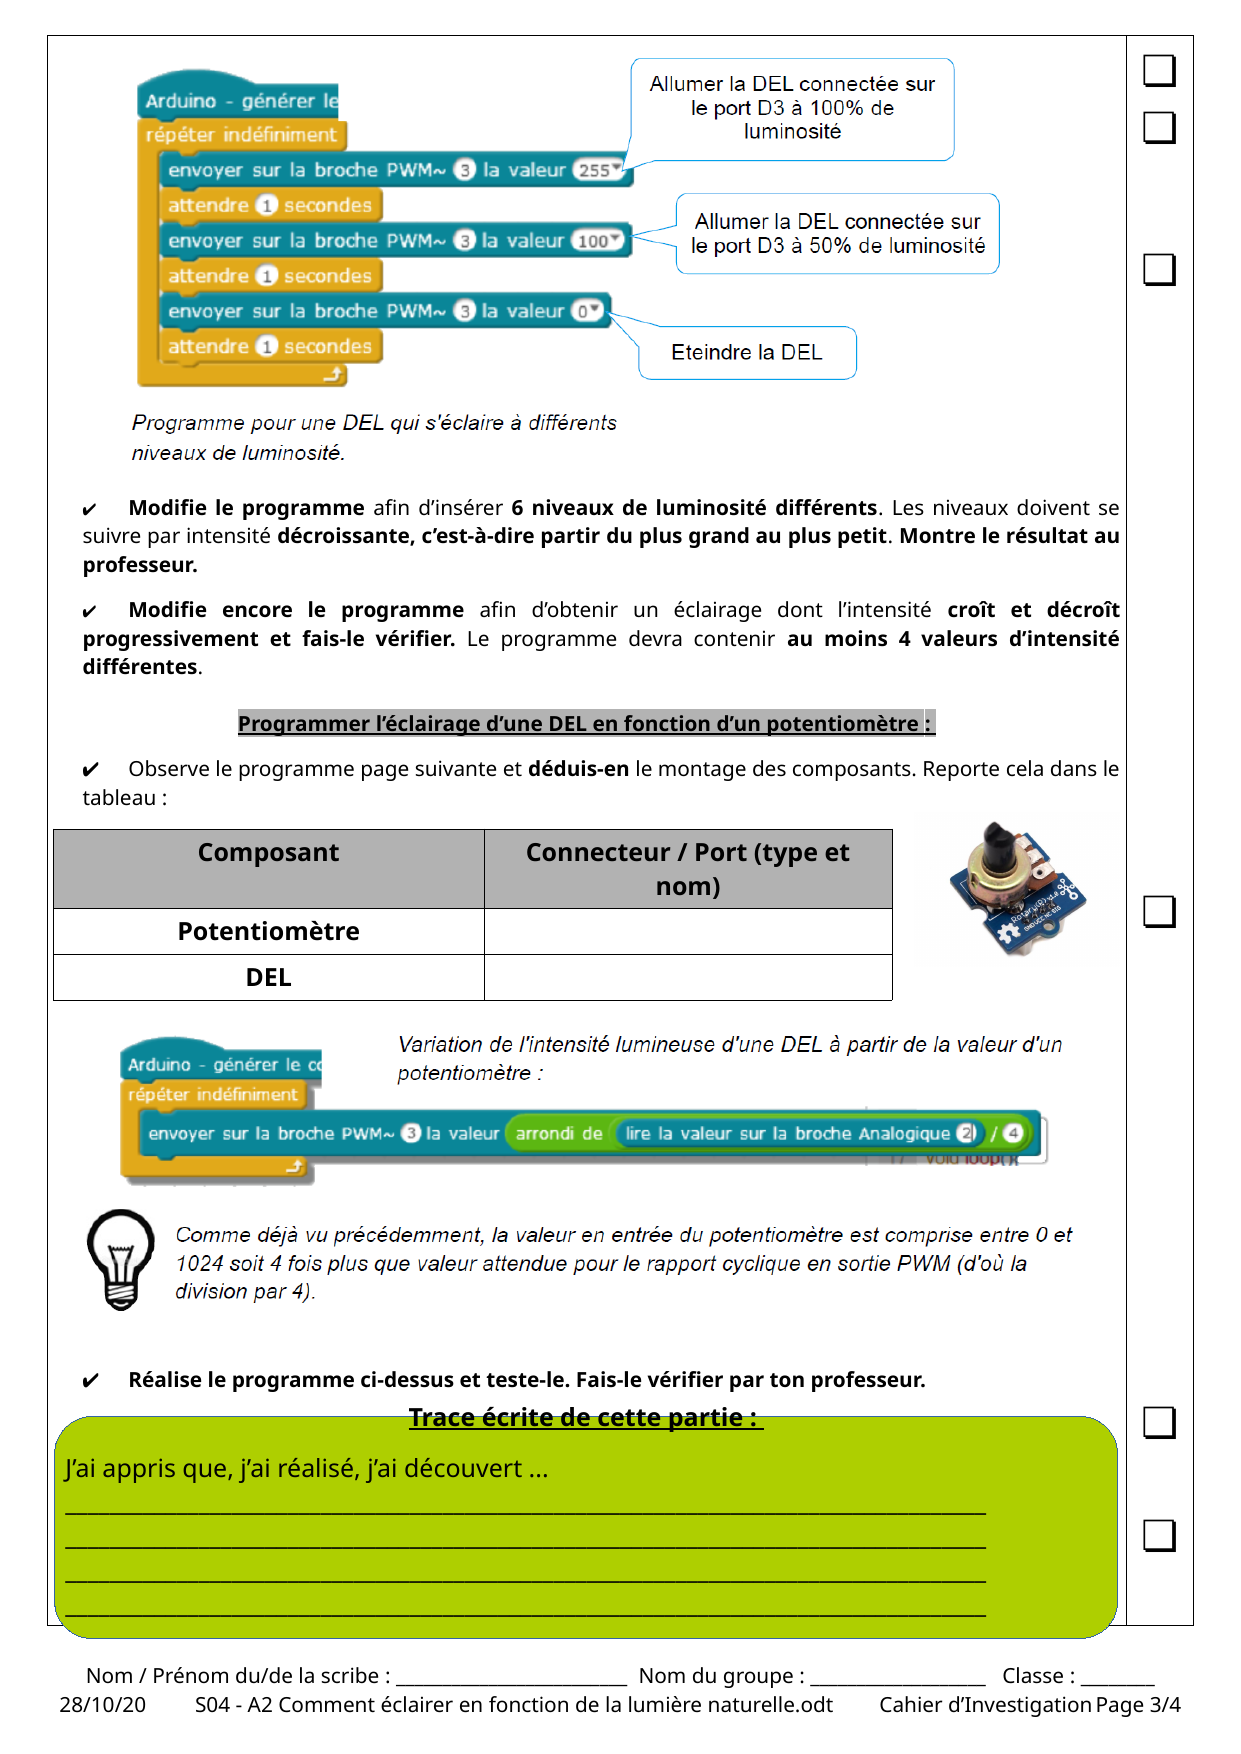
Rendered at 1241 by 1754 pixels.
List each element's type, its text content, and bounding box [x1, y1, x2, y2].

picture [101, 52, 1039, 476]
table_cell Potentiomètre [54, 909, 484, 954]
table_cell 1°) Rappels : (durée : 20 minutes) Nous avons vu lors des séances précédentes comment éclairer en fonction de différents paramètres. Regarde dans tes fiches d’activité et de synthèse précédentes pour compléter le tableau ci-dessous : 2°) Capteurs et actionneurs ( durée : 15 minutes) : Jusqu’à présent, nous avons utilisé les entrées numériques et analogiques de la carte. Les entrées analogiques nous ont permis d’utiliser des capteurs mesurant des grandeurs physiques (niveau sonore par exemple). Ces grandeurs physiques sont codées ensuite en valeurs numérique pour être traitées par la carte. Les entrées numériques nous ont permis d’utiliser des capteurs mesurant des « états » logiques » (0 ou 1). Cependant, nous n’avons jusqu’ici eu qu’à envoyer par les sorties numériques de la carte des signaux logiques (état haut ou bas, soit 1 ou 0, voir l’instruction ci-contre utilisée dans les programmes précédents). Les sorties numériques de la carte nous ont permis de déclencher l’éclairage de DELs. Ce sont des actionneurs, c’est-à-dire des modules pilotés par la carte et qui réalisent des actions (s’allumer, émettre un son, bouger ...) La carte et le shield permettent la communication entre capteurs et actionneurs en traitant les informations acquises par les capteurs et en donnant des ordres aux actionneurs. Ils servent d’interface entre eux. Complète le schéma de la structure de la carte Arduino page précédente en indiquant des noms d’éléments rencontrés précédemment (tu peux les chercher dans les fiches d’activité précédentes) 3°) Piloter un actionneur (une sortie) ( durée : 30 minutes) : Nous allons utiliser une nouvelle instruction : Elle sert à simuler des variations d’intensité de la sortie, comme si les DELs étaient reliées à un variateur de lumière et n’étaient plus limitées à un usage « Jour/Nuit » ou « allumé-éteint ». La valeur envoyée sur la sortie numérique varie entre 0 et 255 (soit 256 possibilités) Complète le tableau ci-dessous en calculant les équivalences valeur de sortie / pourcentage d’intensité 0 signifie interrupteur ouvert, 255 interrupteur fermé Programmer l’éclairage d’une DEL en fonction d’une valeur fixe : Nous allons commencer par faire s’éclairer une DEL avec des intensités différentes (puissances lumineuses). Pour savoir comment connecter la DEL à la carte, reprends les fiches de l’activité 4.2 Observe le programme ci-dessous et déduis-en le port sur lequel tu vas connecter la DEL : ________ Reproduis le programme ci-dessous dans mBlock et teste-le. Que remarques-tu ? ______________________________________________________________________________________________________ Modifie le programme afin d’insérer 6 niveaux de luminosité différents. Les niveaux doivent se suivre par intensité décroissante, c’est-à-dire partir du plus grand au plus petit. Montre le résultat au professeur. Modifie encore le programme afin d’obtenir un éclairage dont l’intensité croît et décroît progressivement et fais-le vérifier. Le programme devra contenir au moins 4 valeurs d’intensité différentes. Programmer l’éclairage d’une DEL en fonction d’un potentiomètre : Observe le programme page suivante et déduis-en le montage des composants. Reporte cela dans le tableau : Réalise le programme ci-dessus et teste-le. Fais-le vérifier par ton professeur. 4°) Programmer un actionneur (une sortie) en fonction d’un événement (durée : 30 minutes) : Nous allons à présent utiliser un capteur qui permet de mesurer l’intensité de la lumière. Ce capteur est appelé un détecteur de lumière. Le détecteur de lumière est un capteur analogique, comme le potentiomètre. Reprends le programme précédent et échange ces 2 composants. Fais varier la lumière en cachant plus ou moins le capteur avec tes mains … Que remarques-tu ? ______________________________________________________________________________________________________ On veut à présent réaliser un programme permettant d’allumer une DEL inversement à la quantité de lumière mesurée, c’est-à-dire que la DEL s’allume de plus en plus lorsque la lumière naturelle autour diminue, et inversement. Pour cela, tu vas modifier l’instruction de ton programme précédent comme indiqué ci-dessous. Fais attention à toutes les différentes instructions imbriquées les unes dans les autres. Teste le programme et fais-le vérifier par ton professeur Quel est l’intérêt d’un tel programme ? Dans quelle situation peut-on l’utiliser ? ____________________________________________________________________________________________________________________________________________________________________________________________________________ Activité réalisée en grande partie grâce aux tutoriels de P. Pujades, N. Tourreau et L. Chastain dans l’Académie de Toulouse (http://pedagogie.ac-toulouse.fr/technologie/technologie.php?rub=accueil) [48, 36, 1126, 1625]
picture [913, 812, 1120, 967]
table_header Composant [54, 830, 484, 908]
table_cell [485, 909, 892, 954]
table_cell ❏ ❏ ❏ ❏ ❏ ❏ [1127, 36, 1193, 1625]
table_cell DEL [54, 955, 484, 999]
table_cell [485, 955, 892, 999]
table_header Connecteur / Port (type et nom) [485, 830, 892, 908]
picture [66, 1020, 1087, 1337]
